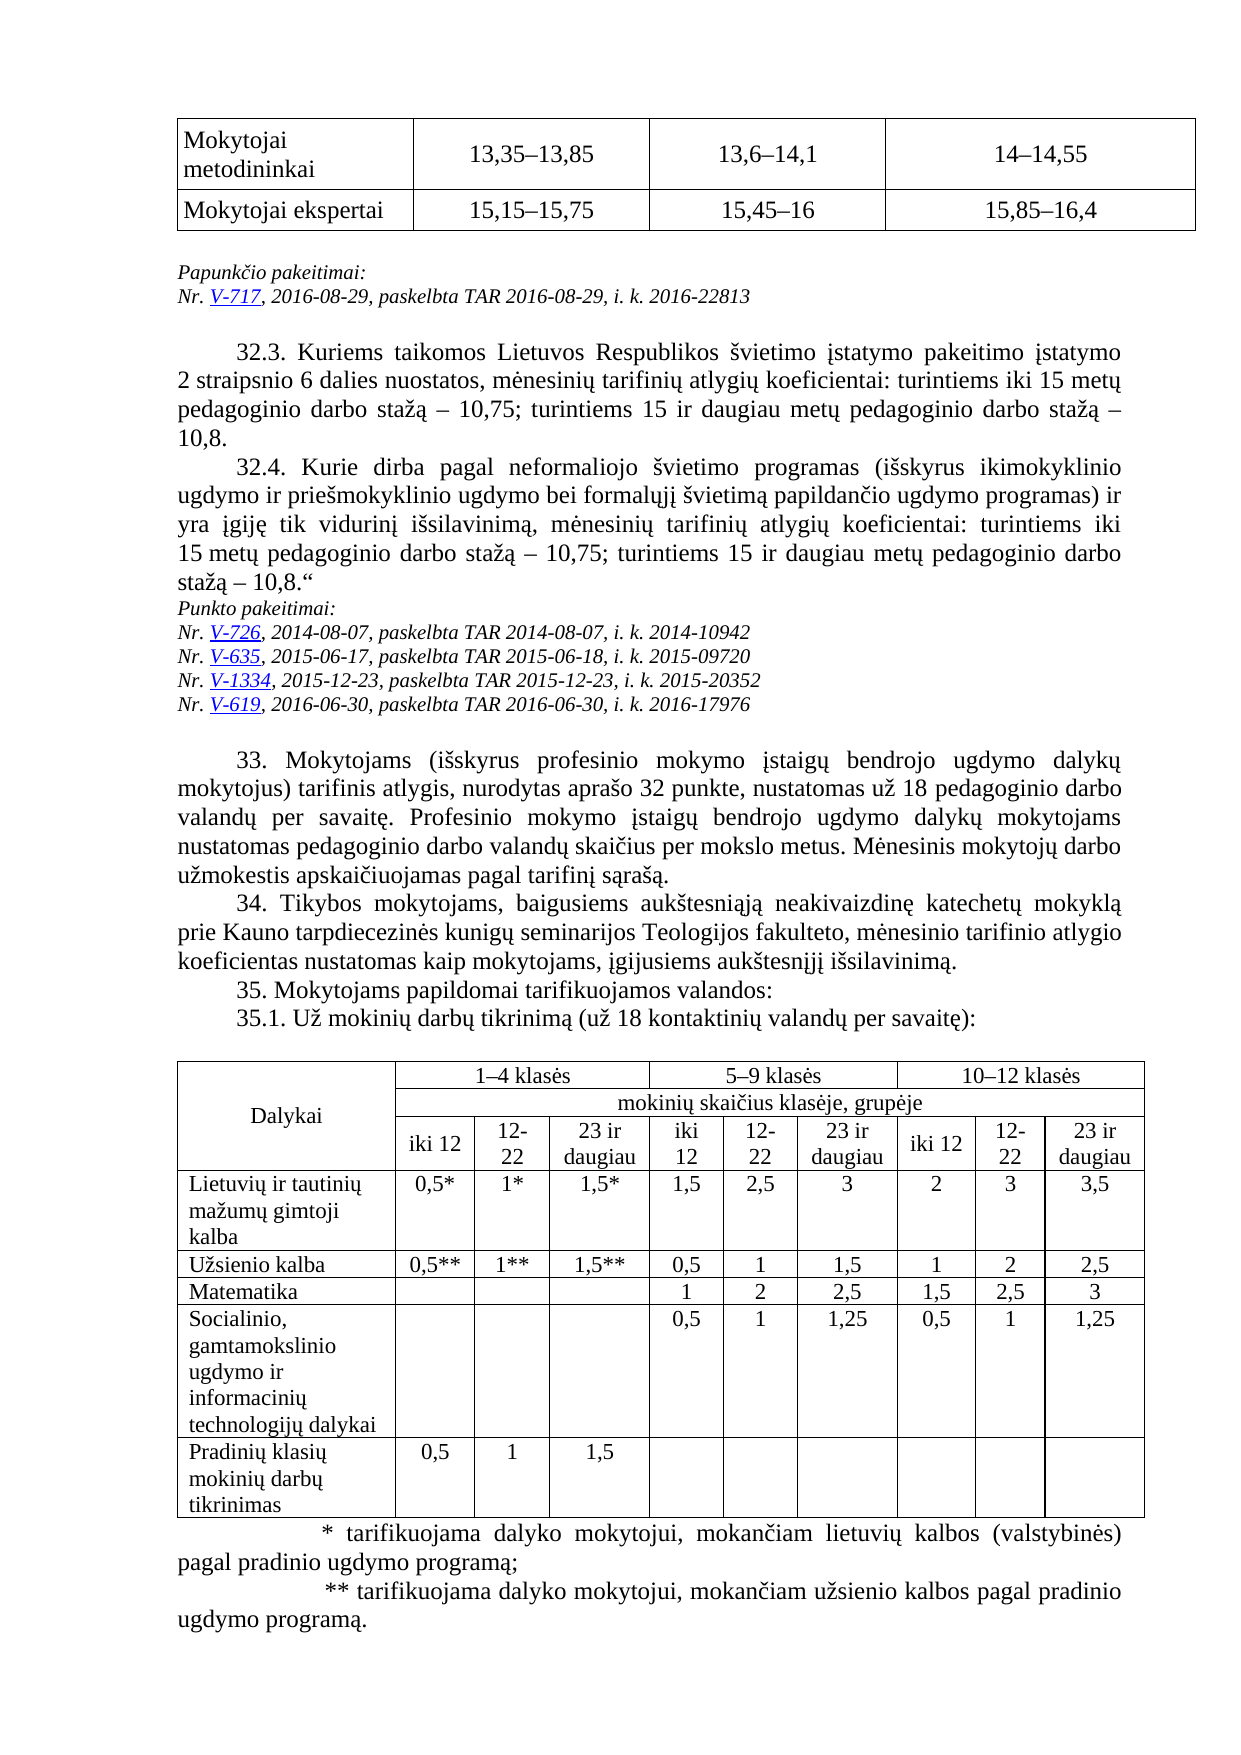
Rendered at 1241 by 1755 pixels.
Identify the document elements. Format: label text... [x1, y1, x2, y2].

table_cell 1** [475, 1251, 549, 1277]
table_cell 15,85–16,4 [886, 190, 1195, 230]
text 32.3. Kuriems taikomos Lietuvos Respublikos švietimo įstatymo pakeitimo įstatymo 2 straipsnio 6 dalies nuostatos, mėnesinių tarifinių atlygių koeficientai: turintiems iki 15 metų pedagoginio darbo stažą – 10,75; turintiems 15 ir daugiau metų pedagoginio darbo stažą – 10,8. [177, 337, 1122, 452]
table_cell iki 12 [396, 1117, 474, 1169]
table_header Dalykai [178, 1062, 395, 1169]
table_cell 1,5** [550, 1251, 649, 1277]
table_cell 23 ir daugiau [1046, 1117, 1144, 1169]
text * tarifikuojama dalyko mokytojui, mokančiam lietuvių kalbos (valstybinės) pagal pradinio ugdymo programą; [177, 1518, 1122, 1576]
table_cell [1046, 1438, 1144, 1517]
table_cell [396, 1305, 474, 1437]
table_header 10–12 klasės [898, 1062, 1144, 1088]
table_cell 3 [798, 1171, 897, 1249]
table_cell 2,5 [798, 1278, 897, 1304]
table_cell 15,15–15,75 [414, 190, 649, 230]
table_cell 23 ir daugiau [798, 1117, 897, 1169]
table_cell 2 [976, 1251, 1044, 1277]
table_cell 1,5 [798, 1251, 897, 1277]
table_cell 1,5* [550, 1171, 649, 1249]
table_cell 1 [650, 1278, 723, 1304]
table_cell 2 [724, 1278, 797, 1304]
table_cell 1 [724, 1251, 797, 1277]
table_cell 0,5** [396, 1251, 474, 1277]
table_cell [475, 1305, 549, 1437]
text Nr. V-726, 2014-08-07, paskelbta TAR 2014-08-07, i. k. 2014-10942 [177, 620, 1122, 644]
text 35. Mokytojams papildomai tarifikuojamos valandos: [177, 975, 1122, 1003]
table_cell iki 12 [898, 1117, 975, 1169]
table_cell Socialinio, gamtamokslinio ugdymo ir informacinių technologijų dalykai [178, 1305, 395, 1437]
table_cell 23 ir daugiau [550, 1117, 649, 1169]
text Nr. V-619, 2016-06-30, paskelbta TAR 2016-06-30, i. k. 2016-17976 [177, 692, 1122, 716]
table_cell 3 [976, 1171, 1044, 1249]
text Nr. V-717, 2016-08-29, paskelbta TAR 2016-08-29, i. k. 2016-22813 [177, 284, 1122, 308]
table_cell 2,5 [1046, 1251, 1144, 1277]
table_cell 0,5 [396, 1438, 474, 1517]
table_cell 0,5 [650, 1305, 723, 1437]
text 33. Mokytojams (išskyrus profesinio mokymo įstaigų bendrojo ugdymo dalykų mokytojus) tarifinis atlygis, nurodytas aprašo 32 punkte, nustatomas už 18 pedagoginio darbo valandų per savaitę. Profesinio mokymo įstaigų bendrojo ugdymo dalykų mokytojams nustatomas pedagoginio darbo valandų skaičius per mokslo metus. Mėnesinis mokytojų darbo užmokestis apskaičiuojamas pagal tarifinį sąrašą. [177, 745, 1122, 888]
text 32.4. Kurie dirba pagal neformaliojo švietimo programas (išskyrus ikimokyklinio ugdymo ir priešmokyklinio ugdymo bei formalųjį švietimą papildančio ugdymo programas) ir yra įgiję tik vidurinį išsilavinimą, mėnesinių tarifinių atlygių koeficientai: turintiems iki 15 metų pedagoginio darbo stažą – 10,75; turintiems 15 ir daugiau metų pedagoginio darbo stažą – 10,8.“ [177, 452, 1122, 596]
table_cell 2,5 [976, 1278, 1044, 1304]
table_cell Mokytojai ekspertai [178, 190, 413, 230]
table_cell 12-22 [724, 1117, 797, 1169]
table_cell 2 [898, 1171, 975, 1249]
table_cell 1 [475, 1438, 549, 1517]
table_cell 0,5* [396, 1171, 474, 1249]
table_cell 3 [1046, 1278, 1144, 1304]
table_cell mokinių skaičius klasėje, grupėje [396, 1089, 1144, 1116]
table_cell [898, 1438, 975, 1517]
table_cell 1,25 [798, 1305, 897, 1437]
table_cell Užsienio kalba [178, 1251, 395, 1277]
table_cell Mokytojai metodininkai [178, 119, 413, 188]
table_cell [550, 1305, 649, 1437]
text Punkto pakeitimai: [177, 596, 1122, 620]
table_cell 13,6–14,1 [650, 119, 885, 188]
table_cell 3,5 [1046, 1171, 1144, 1249]
table_cell 0,5 [650, 1251, 723, 1277]
table_cell 1,5 [898, 1278, 975, 1304]
text Papunkčio pakeitimai: [177, 260, 1122, 284]
table_cell 0,5 [898, 1305, 975, 1437]
table_cell 14–14,55 [886, 119, 1195, 188]
table_cell Lietuvių ir tautinių mažumų gimtoji kalba [178, 1171, 395, 1249]
table_cell [976, 1438, 1044, 1517]
table_cell Matematika [178, 1278, 395, 1304]
table_cell 13,35–13,85 [414, 119, 649, 188]
table_cell [650, 1438, 723, 1517]
text Nr. V-635, 2015-06-17, paskelbta TAR 2015-06-18, i. k. 2015-09720 [177, 644, 1122, 668]
table_cell 12-22 [976, 1117, 1044, 1169]
table_cell 2,5 [724, 1171, 797, 1249]
table_cell Pradinių klasių mokinių darbų tikrinimas [178, 1438, 395, 1517]
table_header 1–4 klasės [396, 1062, 649, 1088]
text 35.1. Už mokinių darbų tikrinimą (už 18 kontaktinių valandų per savaitę): [177, 1003, 1122, 1032]
table_cell 1 [976, 1305, 1044, 1437]
table_cell [475, 1278, 549, 1304]
table_cell 15,45–16 [650, 190, 885, 230]
text 34. Tikybos mokytojams, baigusiems aukštesniąją neakivaizdinę katechetų mokyklą prie Kauno tarpdiecezinės kunigų seminarijos Teologijos fakulteto, mėnesinio tarifinio atlygio koeficientas nustatomas kaip mokytojams, įgijusiems aukštesnįjį išsilavinimą. [177, 888, 1122, 975]
table_cell 1* [475, 1171, 549, 1249]
table_cell 1,5 [650, 1171, 723, 1249]
text ** tarifikuojama dalyko mokytojui, mokančiam užsienio kalbos pagal pradinio ugdymo programą. [177, 1576, 1122, 1633]
table_cell iki 12 [650, 1117, 723, 1169]
table_cell 1 [898, 1251, 975, 1277]
table_cell 1,25 [1046, 1305, 1144, 1437]
table_cell [550, 1278, 649, 1304]
text Nr. V-1334, 2015-12-23, paskelbta TAR 2015-12-23, i. k. 2015-20352 [177, 668, 1122, 692]
table_cell [724, 1438, 797, 1517]
table_cell 1 [724, 1305, 797, 1437]
table_cell 12-22 [475, 1117, 549, 1169]
table_cell 1,5 [550, 1438, 649, 1517]
table_cell [396, 1278, 474, 1304]
table_header 5–9 klasės [650, 1062, 897, 1088]
table_cell [798, 1438, 897, 1517]
